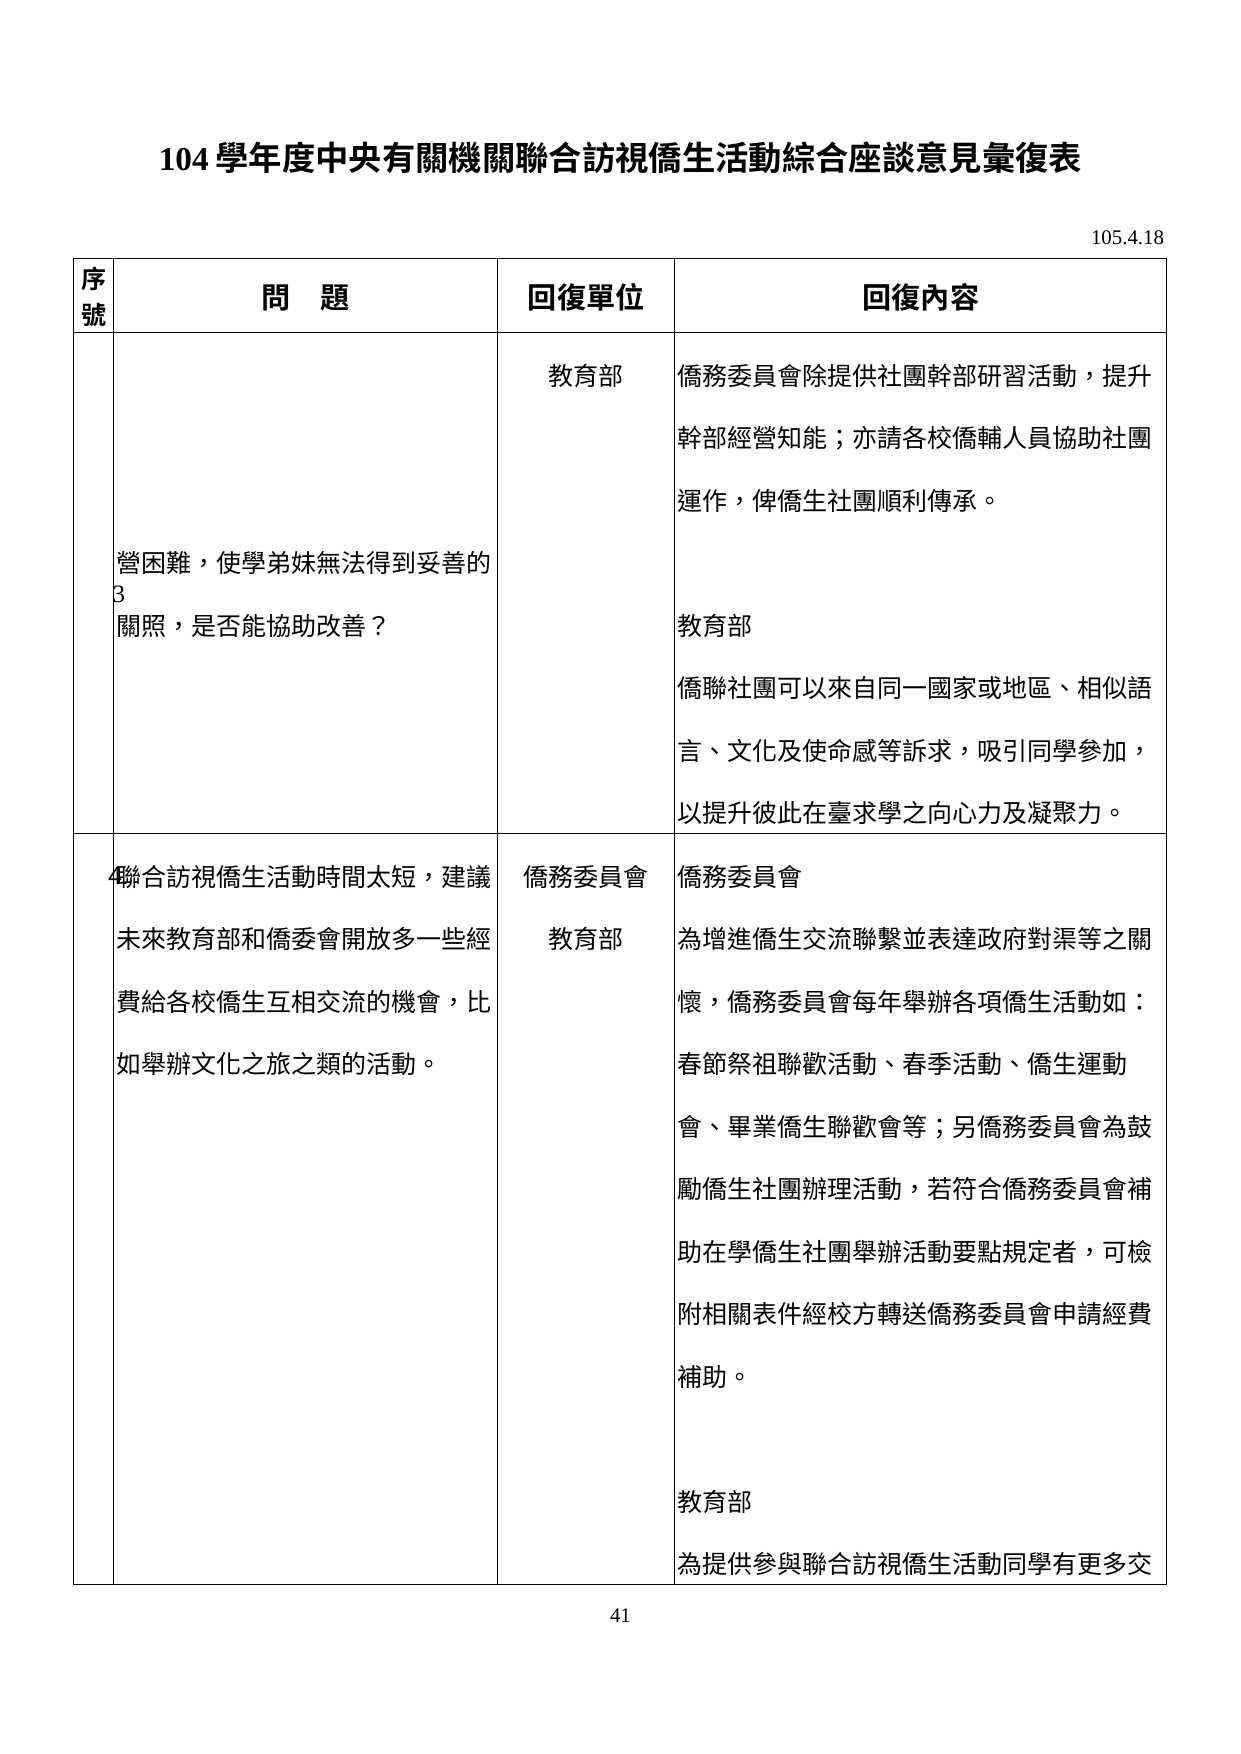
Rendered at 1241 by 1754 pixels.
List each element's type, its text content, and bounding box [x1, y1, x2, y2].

table_cell [74, 834, 113, 1584]
table_cell 問 題 [114, 259, 497, 332]
table_cell 僑務委員會 教育部 [498, 834, 674, 1584]
table_cell 聯合訪視僑生活動時間太短，建議未來教育部和僑委會開放多一些經費給各校僑生互相交流的機會，比如舉辦文化之旅之類的活動。 [114, 834, 497, 1584]
table_header 104學年度中央有關機關聯合訪視僑生活動綜合座談意見彙復表 105.4.18 [74, 96, 1166, 258]
table_cell 回復單位 [498, 259, 674, 332]
table_cell 3 [74, 333, 113, 833]
table_cell 僑務委員會除提供社團幹部研習活動，提升幹部經營知能；亦請各校僑輔人員協助社團運作，俾僑生社團順利傳承。 教育部 僑聯社團可以來自同一國家或地區、相似語言、文化及使命感等訴求，吸引同學參加，以提升彼此在臺求學之向心力及凝聚力。 [675, 333, 1166, 833]
table_cell 教育部 [498, 333, 674, 833]
table_cell 僑務委員會 為增進僑生交流聯繫並表達政府對渠等之關懷，僑務委員會每年舉辦各項僑生活動如：春節祭祖聯歡活動、春季活動、僑生運動會、畢業僑生聯歡會等；另僑務委員會為鼓勵僑生社團辦理活動，若符合僑務委員會補助在學僑生社團舉辦活動要點規定者，可檢附相關表件經校方轉送僑務委員會申請經費補助。 教育部 為提供參與聯合訪視僑生活動同學有更多交 [675, 834, 1166, 1584]
table_cell 序號 [74, 259, 113, 332]
table_cell 回復內容 [675, 259, 1166, 332]
table_cell 僑聯社團未強制同學參加，導致經營困難，使學弟妹無法得到妥善的關照，是否能協助改善？ [114, 333, 497, 833]
